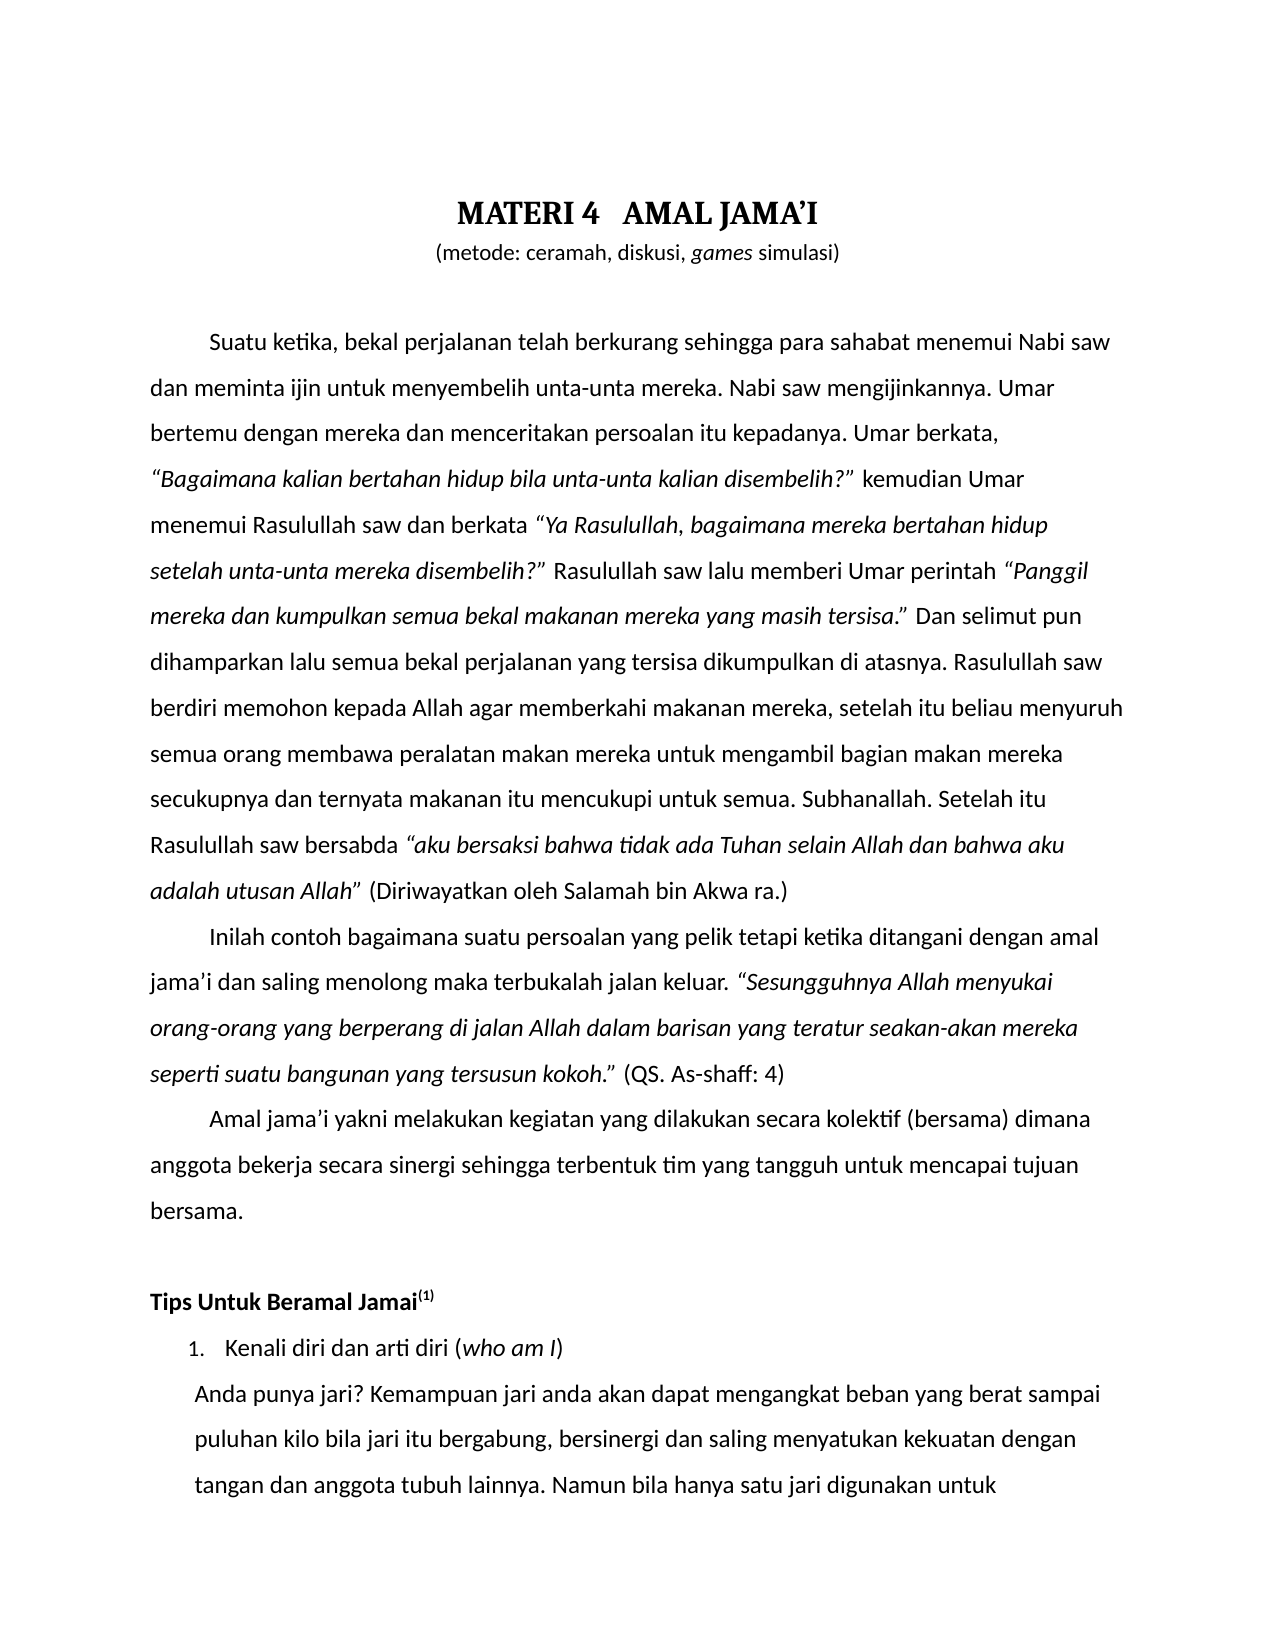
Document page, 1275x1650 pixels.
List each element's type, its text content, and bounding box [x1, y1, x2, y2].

text Suatu ketika, bekal perjalanan telah berkurang sehingga para sahabat menemui Nabi saw dan meminta ijin untuk menyembelih unta-unta mereka. Nabi saw mengijinkannya. Umar bertemu dengan mereka dan menceritakan persoalan itu kepadanya. Umar berkata, “Bagaimana kalian bertahan hidup bila unta-unta kalian disembelih?” kemudian Umar menemui Rasulullah saw dan berkata “Ya Rasulullah, bagaimana mereka bertahan hidup setelah unta-unta mereka disembelih?” Rasulullah saw lalu memberi Umar perintah “Panggil mereka dan kumpulkan semua bekal makanan mereka yang masih tersisa.” Dan selimut pun dihamparkan lalu semua bekal perjalanan yang tersisa dikumpulkan di atasnya. Rasulullah saw berdiri memohon kepada Allah agar memberkahi makanan mereka, setelah itu beliau menyuruh semua orang membawa peralatan makan mereka untuk mengambil bagian makan mereka secukupnya dan ternyata makanan itu mencukupi untuk semua. Subhanallah. Setelah itu Rasulullah saw bersabda “aku bersaksi bahwa tidak ada Tuhan selain Allah dan bahwa aku adalah utusan Allah” (Diriwayatkan oleh Salamah bin Akwa ra.) [150, 326, 1125, 905]
text Tips Untuk Beramal Jamai(1) [150, 1286, 1125, 1317]
subtitle MATERI 4 AMAL JAMA’I [150, 194, 1125, 232]
text Inilah contoh bagaimana suatu persoalan yang pelik tetapi ketika ditangani dengan amal jama’i dan saling menolong maka terbukalah jalan keluar. “Sesungguhnya Allah menyukai orang-orang yang berperang di jalan Allah dalam barisan yang teratur seakan-akan mereka seperti suatu bangunan yang tersusun kokoh.” (QS. As-shaff: 4) [150, 921, 1125, 1088]
text (metode: ceramah, diskusi, games simulasi) [150, 238, 1125, 266]
list Kenali diri dan arti diri (who am I) [187, 1332, 1125, 1363]
text Amal jama’i yakni melakukan kegiatan yang dilakukan secara kolektif (bersama) dimana anggota bekerja secara sinergi sehingga terbentuk tim yang tangguh untuk mencapai tujuan bersama. [150, 1103, 1125, 1226]
text Anda punya jari? Kemampuan jari anda akan dapat mengangkat beban yang berat sampai puluhan kilo bila jari itu bergabung, bersinergi dan saling menyatukan kekuatan dengan tangan dan anggota tubuh lainnya. Namun bila hanya satu jari digunakan untuk [194, 1378, 1125, 1500]
